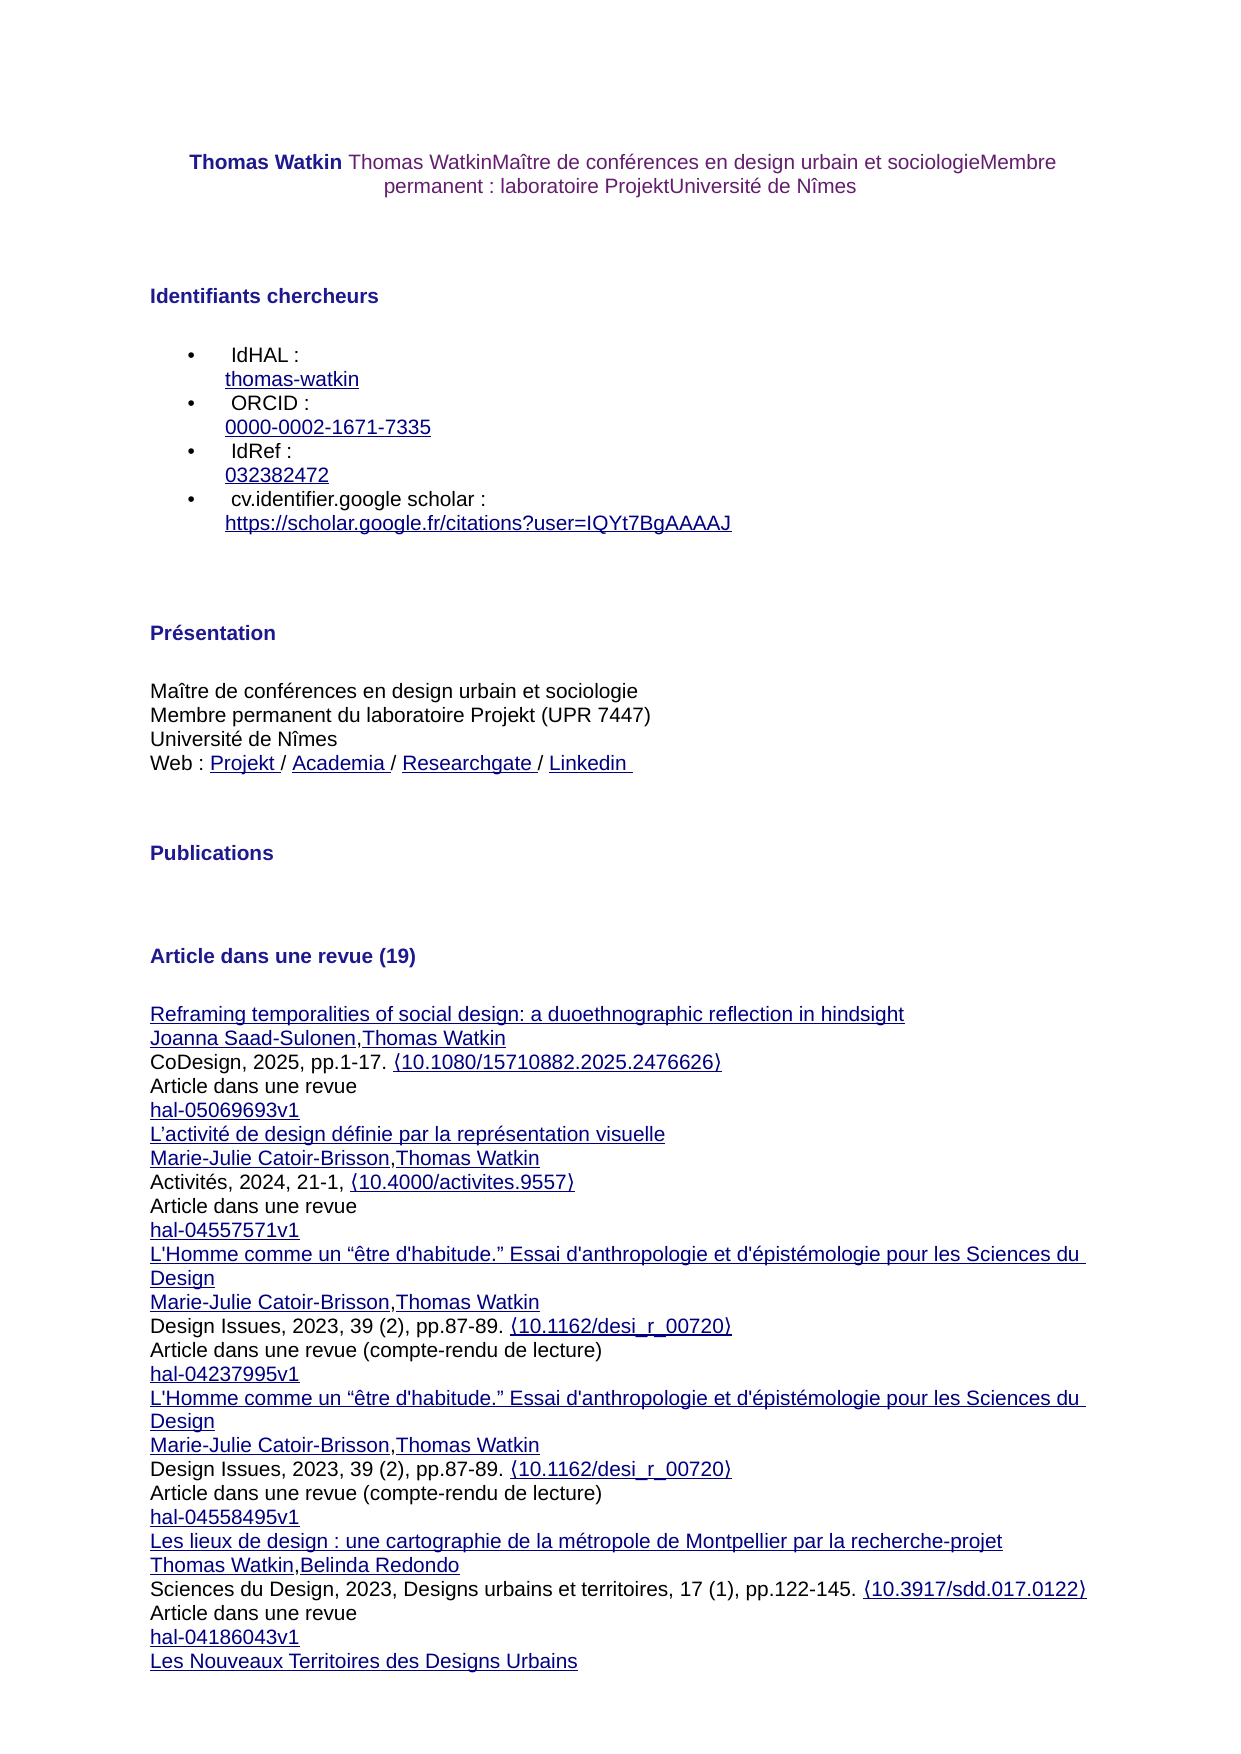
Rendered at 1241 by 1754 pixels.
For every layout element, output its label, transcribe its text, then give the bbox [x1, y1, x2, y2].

table_cell L'Homme comme un “être d'habitude.” Essai d'anthropologie et d'épistémologie pour les Sciences du Design Marie-Julie Catoir-Brisson,Thomas Watkin Design Issues, 2023, 39 (2), pp.87-89. ⟨10.1162/desi_r_00720⟩ Article dans une revue (compte-rendu de lecture) hal-04558495v1 [150, 1385, 1090, 1529]
list cv.identifier.google scholar : [187, 486, 1090, 510]
list thomas-watkin [187, 367, 1090, 391]
subtitle Présentation [150, 621, 1090, 645]
table_header Reframing temporalities of social design: a duoethnographic reflection in hindsight Joanna Saad-Sulonen,Thomas Watkin CoDesign, 2025, pp.1-17. ⟨10.1080/15710882.2025.2476626⟩ Article dans une revue hal-05069693v1 [150, 1002, 1090, 1122]
text Web : Projekt / Academia / Researchgate / Linkedin [150, 751, 1090, 775]
list 032382472 [187, 462, 1090, 486]
list https://scholar.google.fr/citations?user=IQYt7BgAAAAJ [187, 510, 1090, 534]
table_cell L'Homme comme un “être d'habitude.” Essai d'anthropologie et d'épistémologie pour les Sciences du Design Marie-Julie Catoir-Brisson,Thomas Watkin Design Issues, 2023, 39 (2), pp.87-89. ⟨10.1162/desi_r_00720⟩ Article dans une revue (compte-rendu de lecture) hal-04237995v1 [150, 1242, 1090, 1385]
subtitle Identifiants chercheurs [150, 284, 1090, 308]
table_cell Les lieux de design : une cartographie de la métropole de Montpellier par la recherche-projet Thomas Watkin,Belinda Redondo Sciences du Design, 2023, Designs urbains et territoires, 17 (1), pp.122-145. ⟨10.3917/sdd.017.0122⟩ Article dans une revue hal-04186043v1 [150, 1529, 1090, 1649]
subtitle Article dans une revue (19) [150, 944, 1090, 968]
table_cell Les Nouveaux Territoires des Designs Urbains [150, 1649, 1090, 1673]
list 0000-0002-1671-7335 [187, 414, 1090, 438]
text Université de Nîmes [150, 727, 1090, 751]
text Maître de conférences en design urbain et sociologie [150, 679, 1090, 703]
subtitle Thomas Watkin Thomas WatkinMaître de conférences en design urbain et sociologieMembre permanent : laboratoire ProjektUniversité de Nîmes [150, 150, 1090, 198]
list IdHAL : [187, 343, 1090, 367]
list ORCID : [187, 391, 1090, 414]
text Membre permanent du laboratoire Projekt (UPR 7447) [150, 703, 1090, 727]
table_cell L’activité de design définie par la représentation visuelle Marie-Julie Catoir-Brisson,Thomas Watkin Activités, 2024, 21-1, ⟨10.4000/activites.9557⟩ Article dans une revue hal-04557571v1 [150, 1122, 1090, 1242]
list IdRef : [187, 438, 1090, 462]
subtitle Publications [150, 841, 1090, 864]
